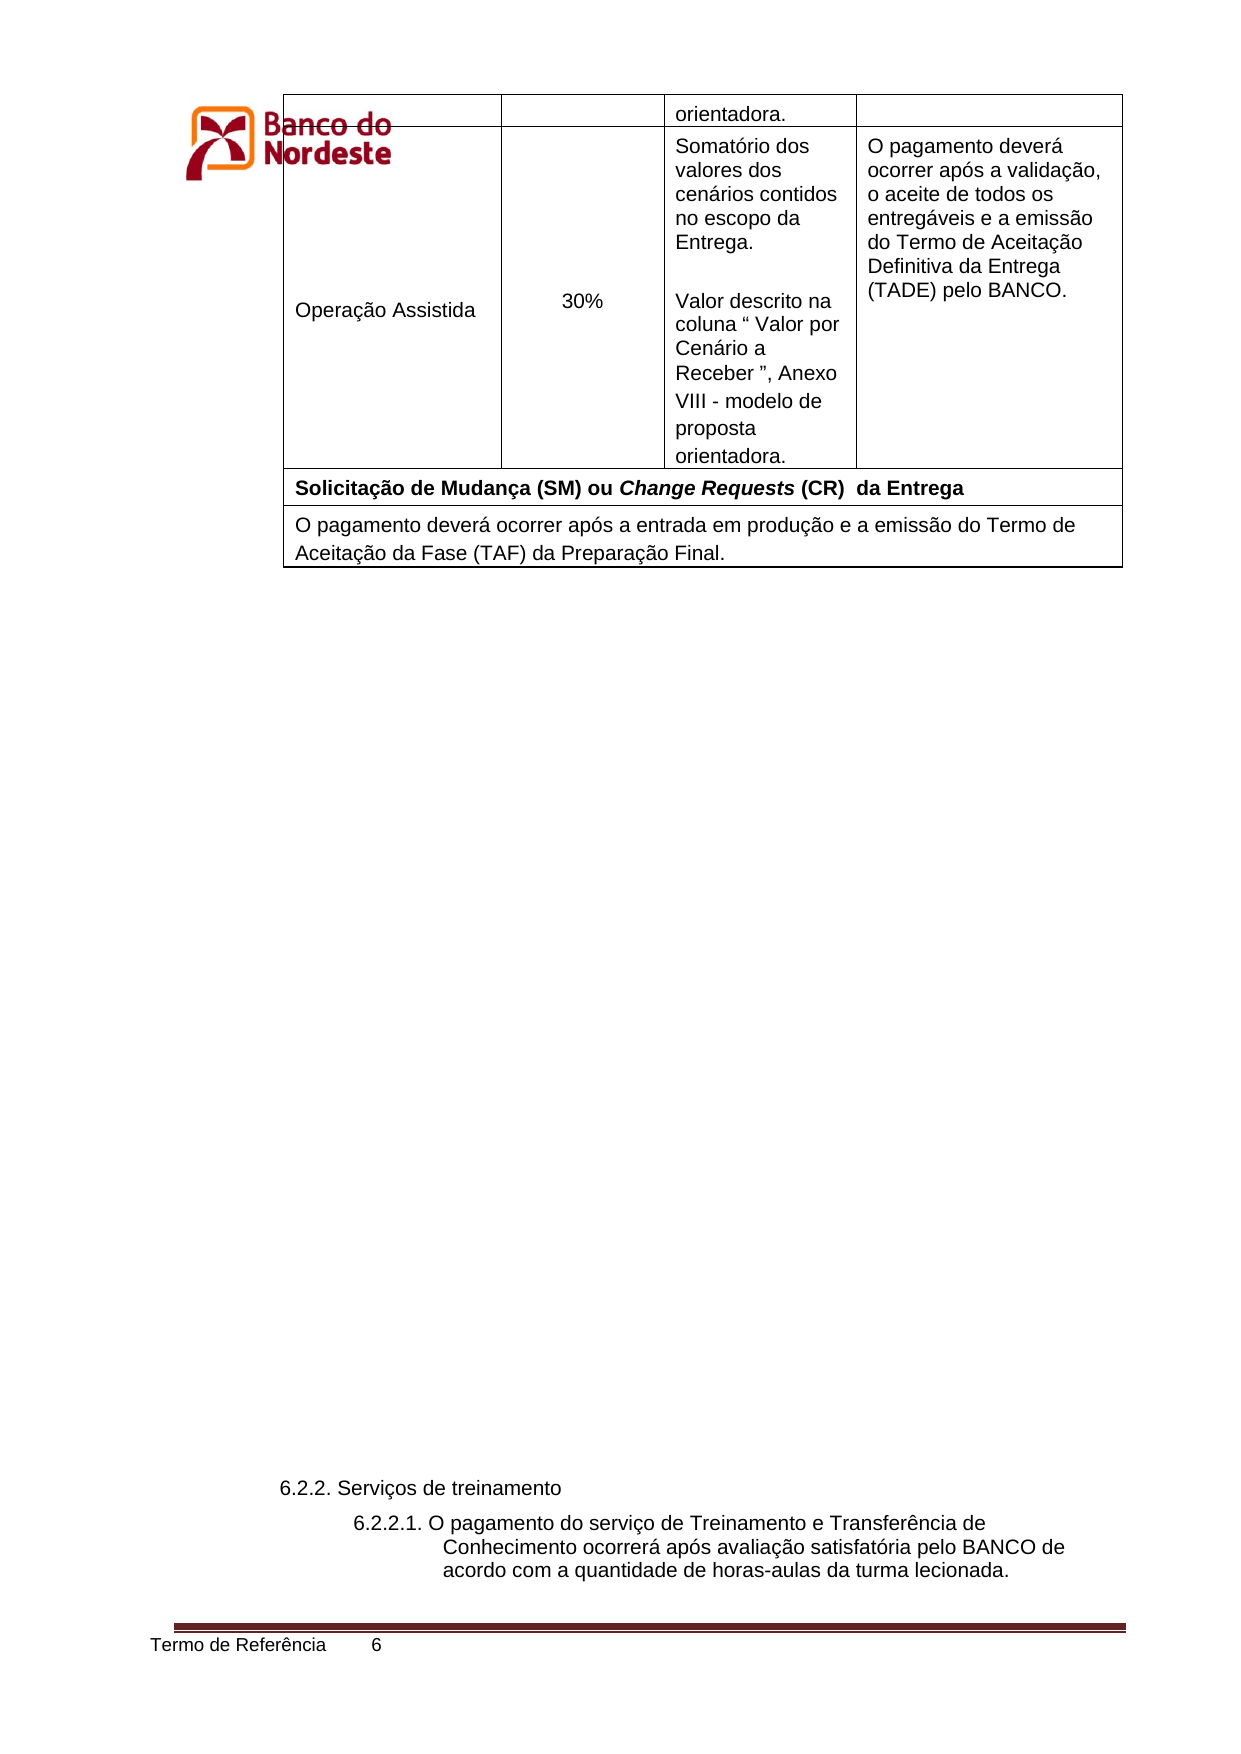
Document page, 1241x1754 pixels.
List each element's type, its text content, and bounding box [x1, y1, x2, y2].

table_header [857, 95, 1122, 126]
picture [177, 97, 283, 187]
table_cell Somatório dos valores dos cenários contidos no escopo da Entrega. Valor descrito na coluna “ Valor por Cenário a Receber ”, Anexo VIII - modelo de proposta orientadora. [665, 127, 856, 467]
text 6.2.2. Serviços de treinamento [279, 1476, 1123, 1500]
table_header orientadora. [665, 95, 856, 126]
table_cell Operação Assistida [284, 127, 501, 467]
table_cell O pagamento deverá ocorrer após a entrada em produção e a emissão do Termo de Aceitação da Fase (TAF) da Preparação Final. [284, 506, 1122, 566]
table_header [502, 95, 664, 126]
table_header [284, 95, 501, 126]
table_cell O pagamento deverá ocorrer após a validação, o aceite de todos os entregáveis e a emissão do Termo de Aceitação Definitiva da Entrega (TADE) pelo BANCO. [857, 127, 1122, 467]
table_cell 30% [502, 127, 664, 467]
table_cell Solicitação de Mudança (SM) ou Change Requests (CR) da Entrega [284, 469, 1122, 505]
text 6.2.2.1. O pagamento do serviço de Treinamento e Transferência de Conhecimento ocorrerá após avaliação satisfatória pelo BANCO de acordo com a quantidade de horas-aulas da turma lecionada. [353, 1512, 1123, 1582]
